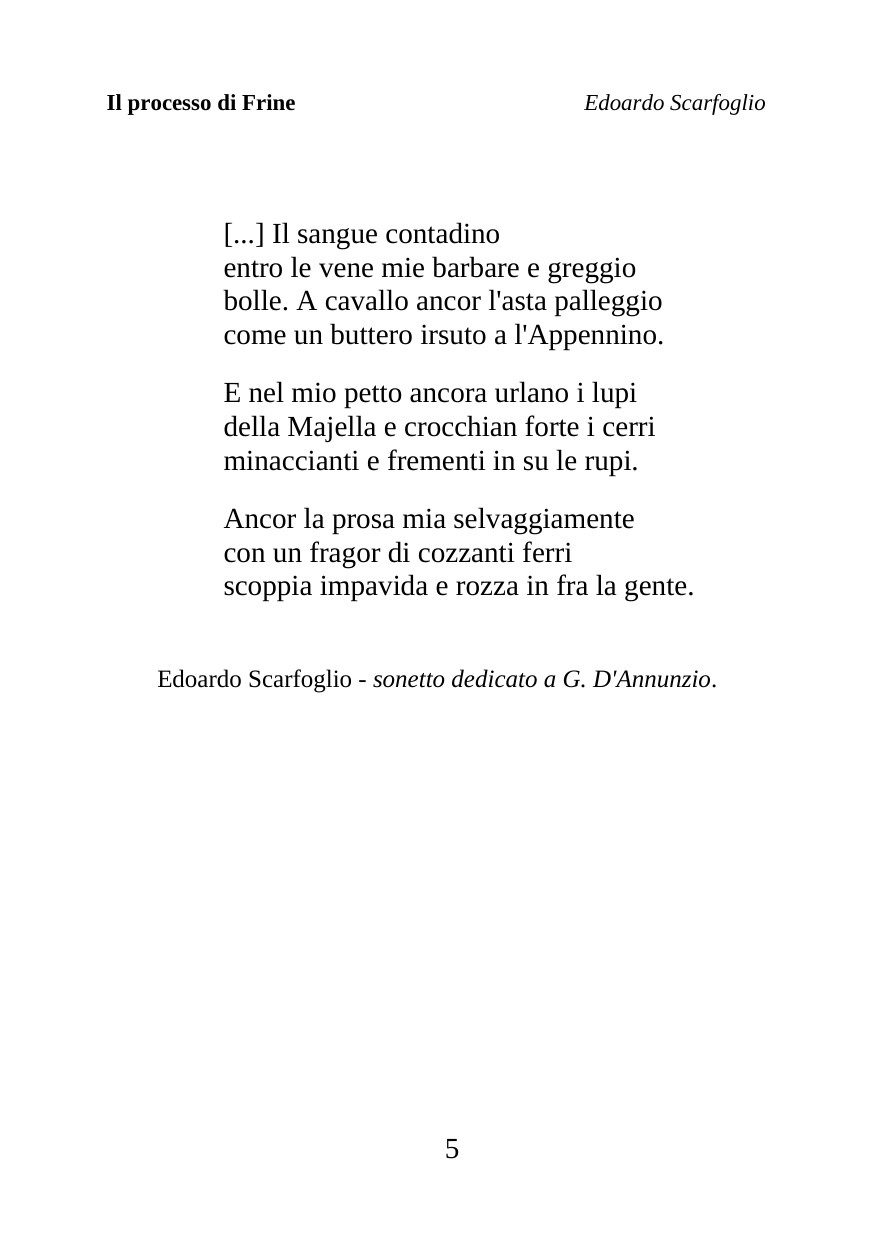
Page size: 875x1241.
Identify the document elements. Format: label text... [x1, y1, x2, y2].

text [...] Il sangue contadino entro le vene mie barbare e greggio bolle. A cavallo ancor l'asta palleggio come un buttero irsuto a l'Appennino. [223, 216, 768, 351]
text Edoardo Scarfoglio - sonetto dedicato a G. D'Annunzio. [106, 664, 768, 693]
text E nel mio petto ancora urlano i lupi della Majella e crocchian forte i cerri minaccianti e frementi in su le rupi. [223, 376, 768, 476]
text Ancor la prosa mia selvaggiamente con un fragor di cozzanti ferri scoppia impavida e rozza in fra la gente. [223, 501, 768, 602]
